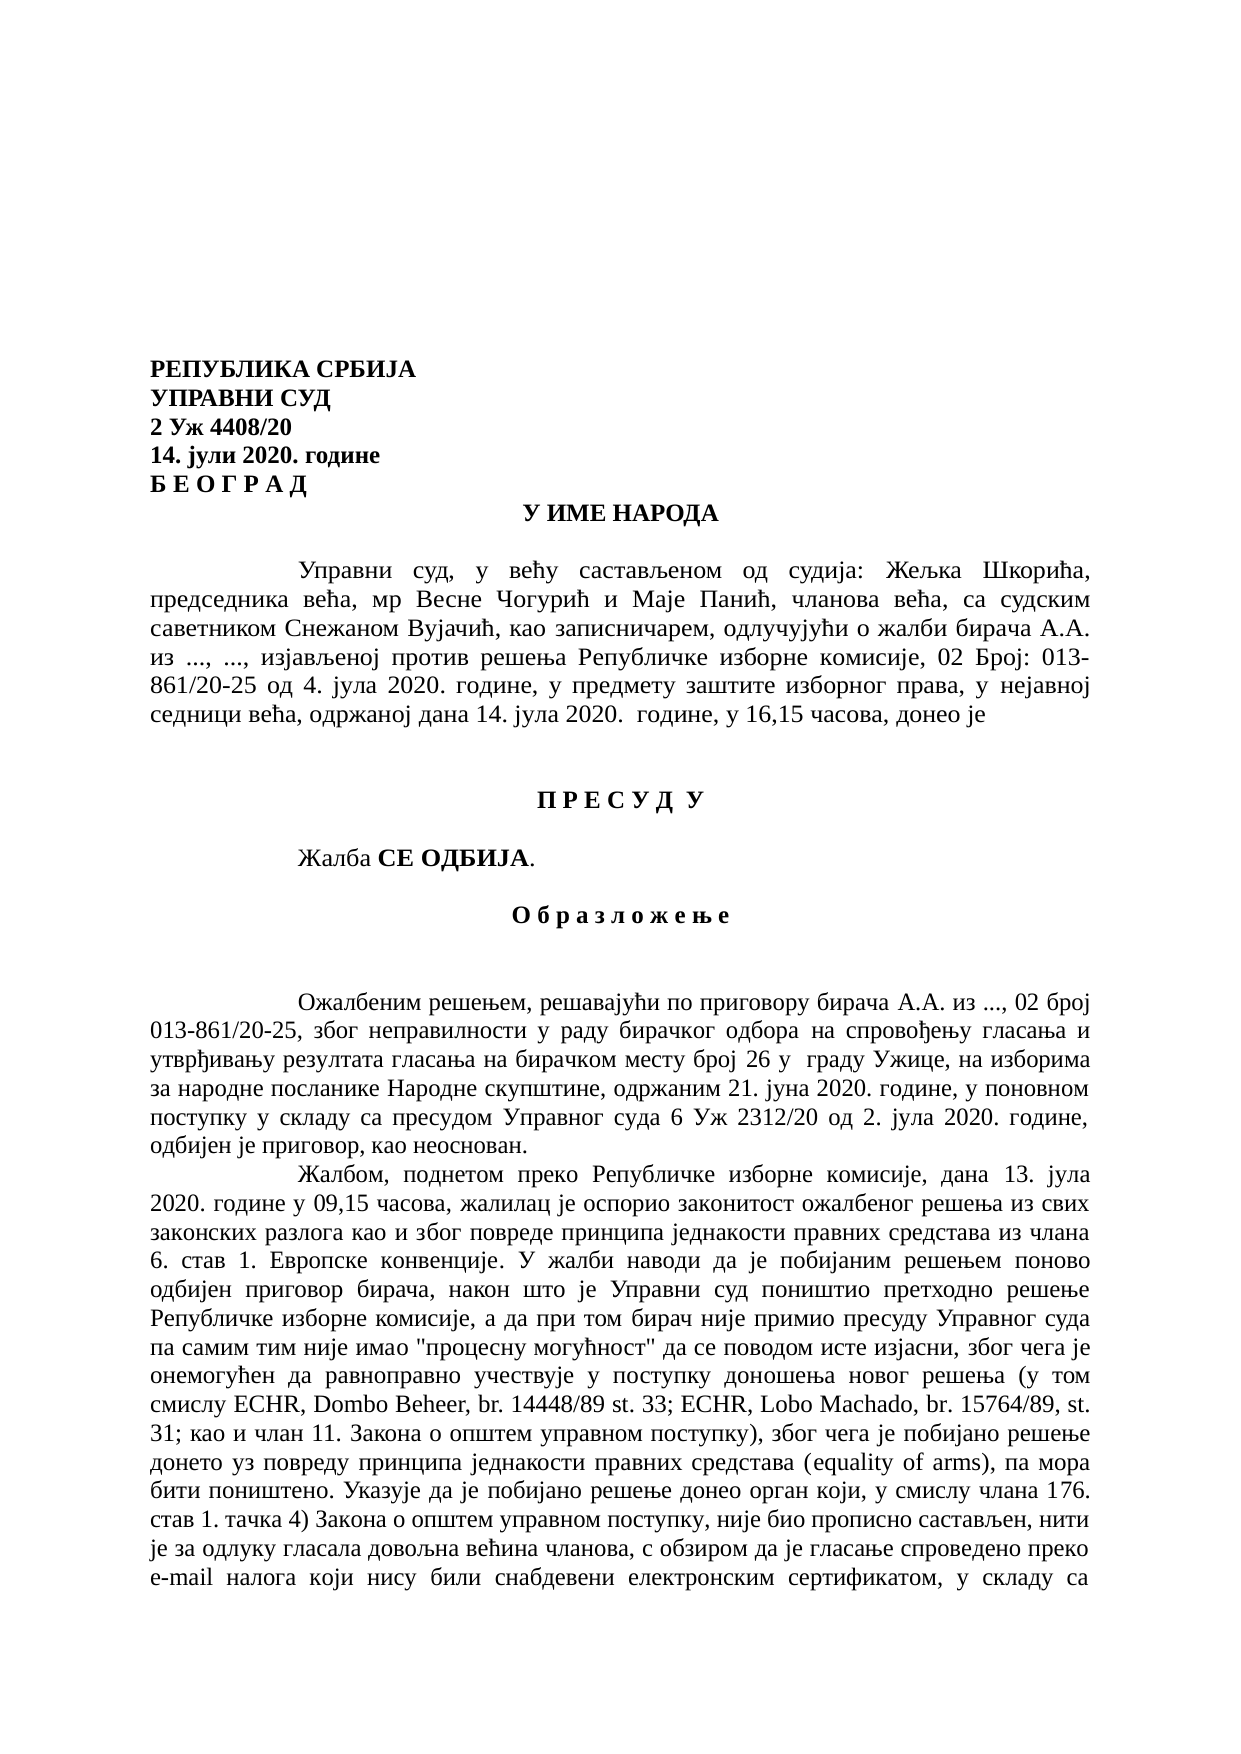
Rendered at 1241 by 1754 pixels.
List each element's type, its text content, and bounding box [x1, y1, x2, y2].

text Б Е О Г Р А Д [150, 469, 1091, 498]
text Жалбом, поднетом преко Републичке изборне комисије, дана 13. јула 2020. године у 09,15 часова, жалилац је оспорио законитост ожалбеног решења из свих законских разлога као и због повреде принципа једнакости правних средстава из члана 6. став 1. Европске конвенције. У жалби наводи да је побијаним решењем поново одбијен приговор бирача, након што је Управни суд поништио претходно решење Републичке изборне комисије, а да при том бирач није примио пресуду Управног суда па самим тим није имао "процесну могућност" да се поводом исте изјасни, због чега је онемогућен да равноправно учествује у поступку доношења новог решења (у том смислу ECHR, Dombo Beheer, br. 14448/89 st. 33; ECHR, Lobo Machado, br. 15764/89, st. 31; као и члан 11. Закона о општем управном поступку), због чега је побијано решење донето уз повреду принципа једнакости правних средстава (equality of arms), па мора бити поништено. Указује да је побијано решење донео орган који, у смислу члана 176. став 1. тачка 4) Закона о општем управном поступку, није био прописно састављен, нити је за одлуку гласала довољна већина чланова, с обзиром да је гласање спроведено преко e-mail налога који нису били снабдевени електронским сертификатом, у складу са [150, 1159, 1091, 1590]
text Управни суд, у већу састављеном од судија: Жељка Шкорића, председника већа, мр Весне Чогурић и Маје Панић, чланова већа, са судским саветником Снежаном Вујачић, као записничарем, одлучујући о жалби бирача A.A. из ..., ..., изјављеној против решења Републичке изборне комисије, 02 Број: 013-861/20-25 од 4. јула 2020. године, у предмету заштите изборног права, у нејавној седници већа, одржаној дана 14. јула 2020. године, у 16,15 часова, донео је [150, 555, 1091, 728]
text 14. јули 2020. године [150, 440, 1091, 469]
text Ожалбеним решењем, решавајући по приговору бирача A.A. из ..., 02 број 013-861/20-25, због неправилности у раду бирачког одбора на спровођењу гласања и утврђивању резултата гласања на бирачком месту број 26 у граду Ужице, на изборима за народне посланике Народне скупштине, одржаним 21. јуна 2020. године, у поновном поступку у складу са пресудом Управног суда 6 Уж 2312/20 од 2. јула 2020. године, одбијен је приговор, као неоснован. [150, 987, 1091, 1159]
text УПРАВНИ СУД [150, 383, 1091, 412]
text Жалба СЕ ОДБИЈА. [150, 843, 1091, 872]
text О б р а з л о ж е њ е [150, 900, 1091, 929]
text 2 Уж 4408/20 [150, 412, 1091, 440]
text У ИМЕ НАРОДА [150, 498, 1091, 527]
text РЕПУБЛИКА СРБИЈА [150, 148, 1091, 383]
text П Р Е С У Д У [150, 785, 1091, 814]
